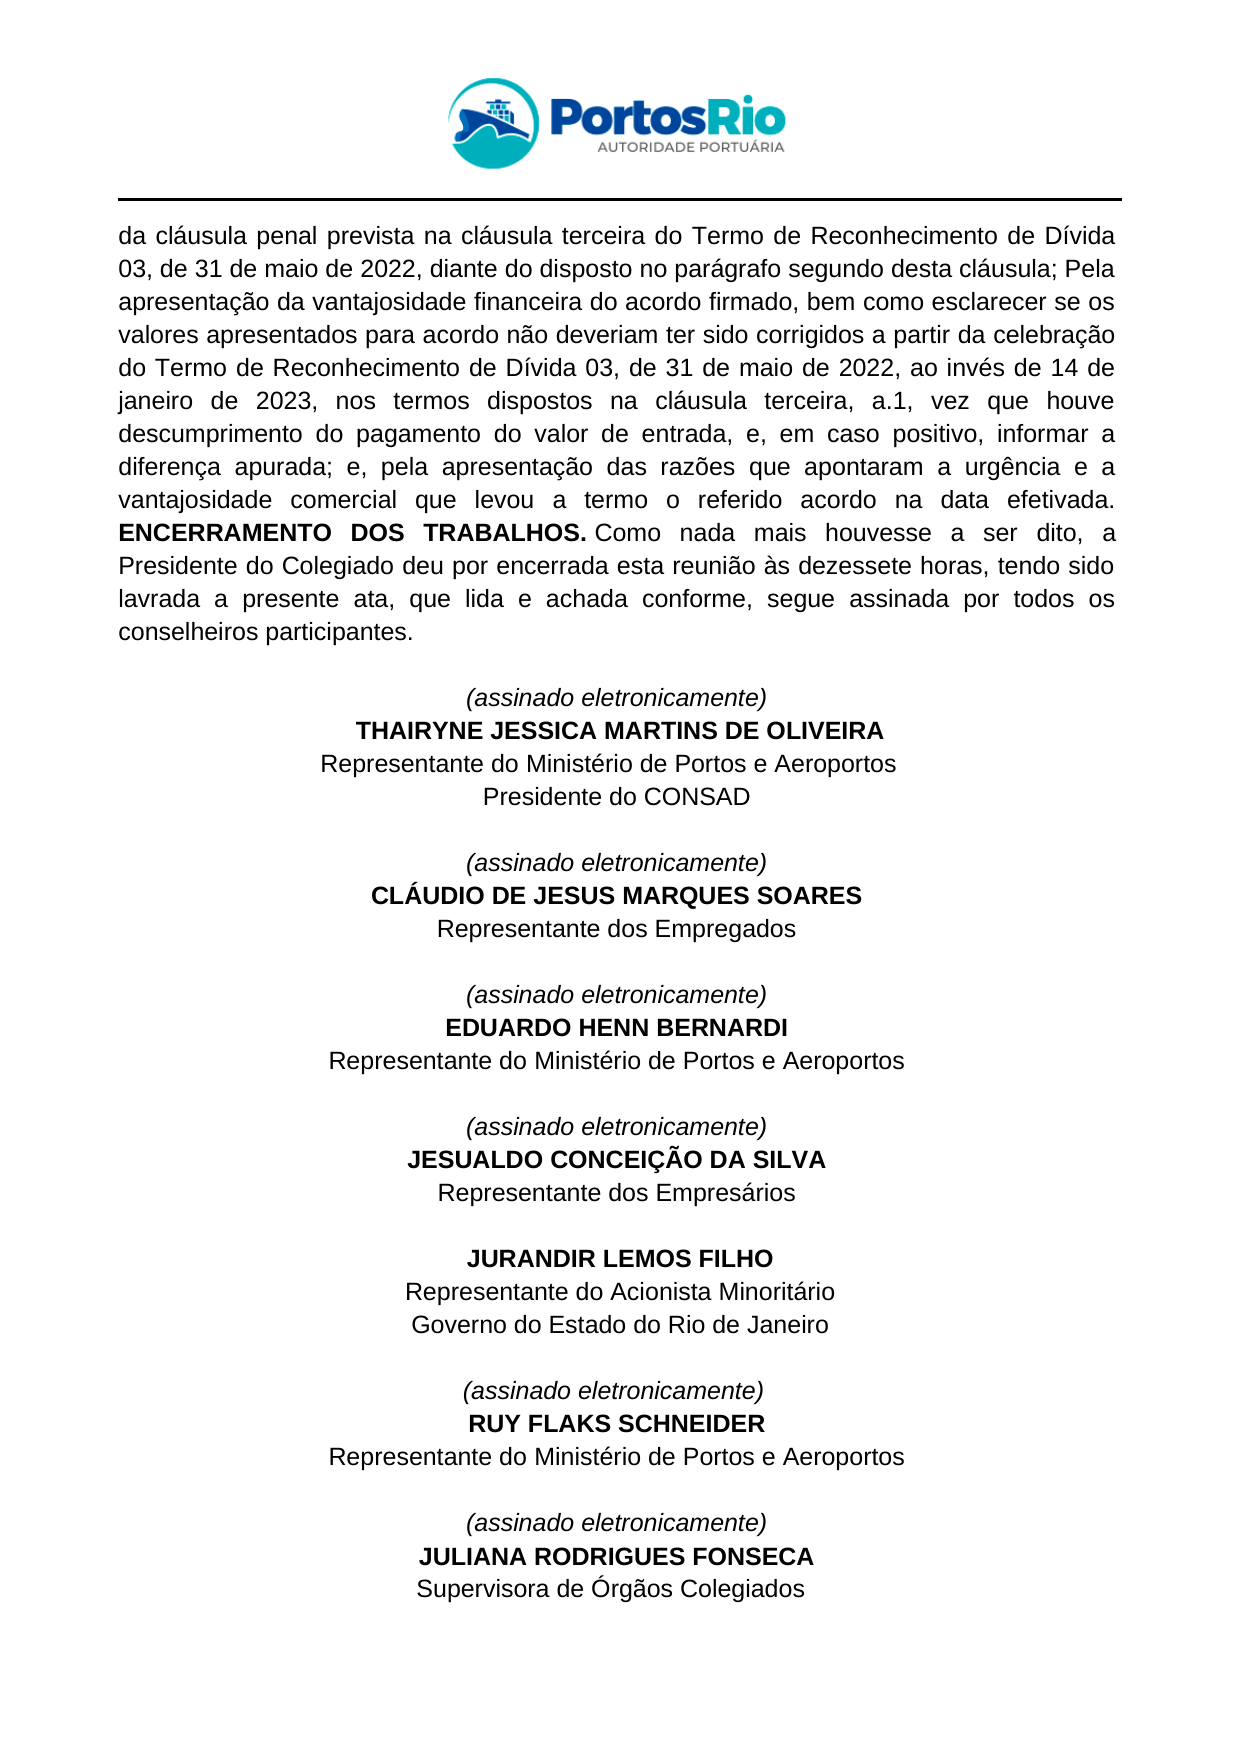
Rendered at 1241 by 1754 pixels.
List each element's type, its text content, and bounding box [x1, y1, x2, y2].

text JURANDIR LEMOS FILHO [118, 1244, 1122, 1273]
text CLÁUDIO DE JESUS MARQUES SOARES [118, 881, 1122, 910]
text Representante do Ministério de Portos e Aeroportos [118, 1046, 1122, 1075]
text (assinado eletronicamente) [118, 683, 1122, 712]
text Presidente do CONSAD [373, 782, 867, 811]
text Representante dos Empresários [118, 1178, 1122, 1207]
text JESUALDO CONCEIÇÃO DA SILVA [118, 1145, 1122, 1174]
text Representante do Ministério de Portos e Aeroportos [118, 1442, 1122, 1471]
text THAIRYNE JESSICA MARTINS DE OLIVEIRA [118, 716, 1122, 745]
text Governo do Estado do Rio de Janeiro [118, 1310, 1122, 1339]
text Supervisora de Órgãos Colegiados [118, 1574, 1117, 1603]
text (assinado eletronicamente) [118, 980, 1122, 1009]
text (assinado eletronicamente) [118, 1508, 1122, 1537]
text JULIANA RODRIGUES FONSECA [118, 1541, 1122, 1570]
text Representante dos Empregados [118, 914, 1122, 943]
text (assinado eletronicamente) [118, 1112, 1122, 1141]
text Representante do Ministério de Portos e Aeroportos [118, 749, 1113, 778]
text da cláusula penal prevista na cláusula terceira do Termo de Reconhecimento de Dívida 03, de 31 de maio de 2022, diante do disposto no parágrafo segundo desta cláusula; Pela apresentação da vantajosidade financeira do acordo firmado, bem como esclarecer se os valores apresentados para acordo não deveriam ter sido corrigidos a partir da celebração do Termo de Reconhecimento de Dívida 03, de 31 de maio de 2022, ao invés de 14 de janeiro de 2023, nos termos dispostos na cláusula terceira, a.1, vez que houve descumprimento do pagamento do valor de entrada, e, em caso positivo, informar a diferença apurada; e, pela apresentação das razões que apontaram a urgência e a vantajosidade comercial que levou a termo o referido acordo na data efetivada. ENCERRAMENTO DOS TRABALHOS. Como nada mais houvesse a ser dito, a Presidente do Colegiado deu por encerrada esta reunião às dezessete horas, tendo sido lavrada a presente ata, que lida e achada conforme, segue assinada por todos os conselheiros participantes. [118, 221, 1117, 646]
text RUY FLAKS SCHNEIDER [118, 1409, 1122, 1438]
text EDUARDO HENN BERNARDI [118, 1013, 1122, 1042]
text (assinado eletronicamente) [118, 1376, 1116, 1405]
text (assinado eletronicamente) [118, 848, 1122, 877]
text Representante do Acionista Minoritário [118, 1277, 1122, 1306]
